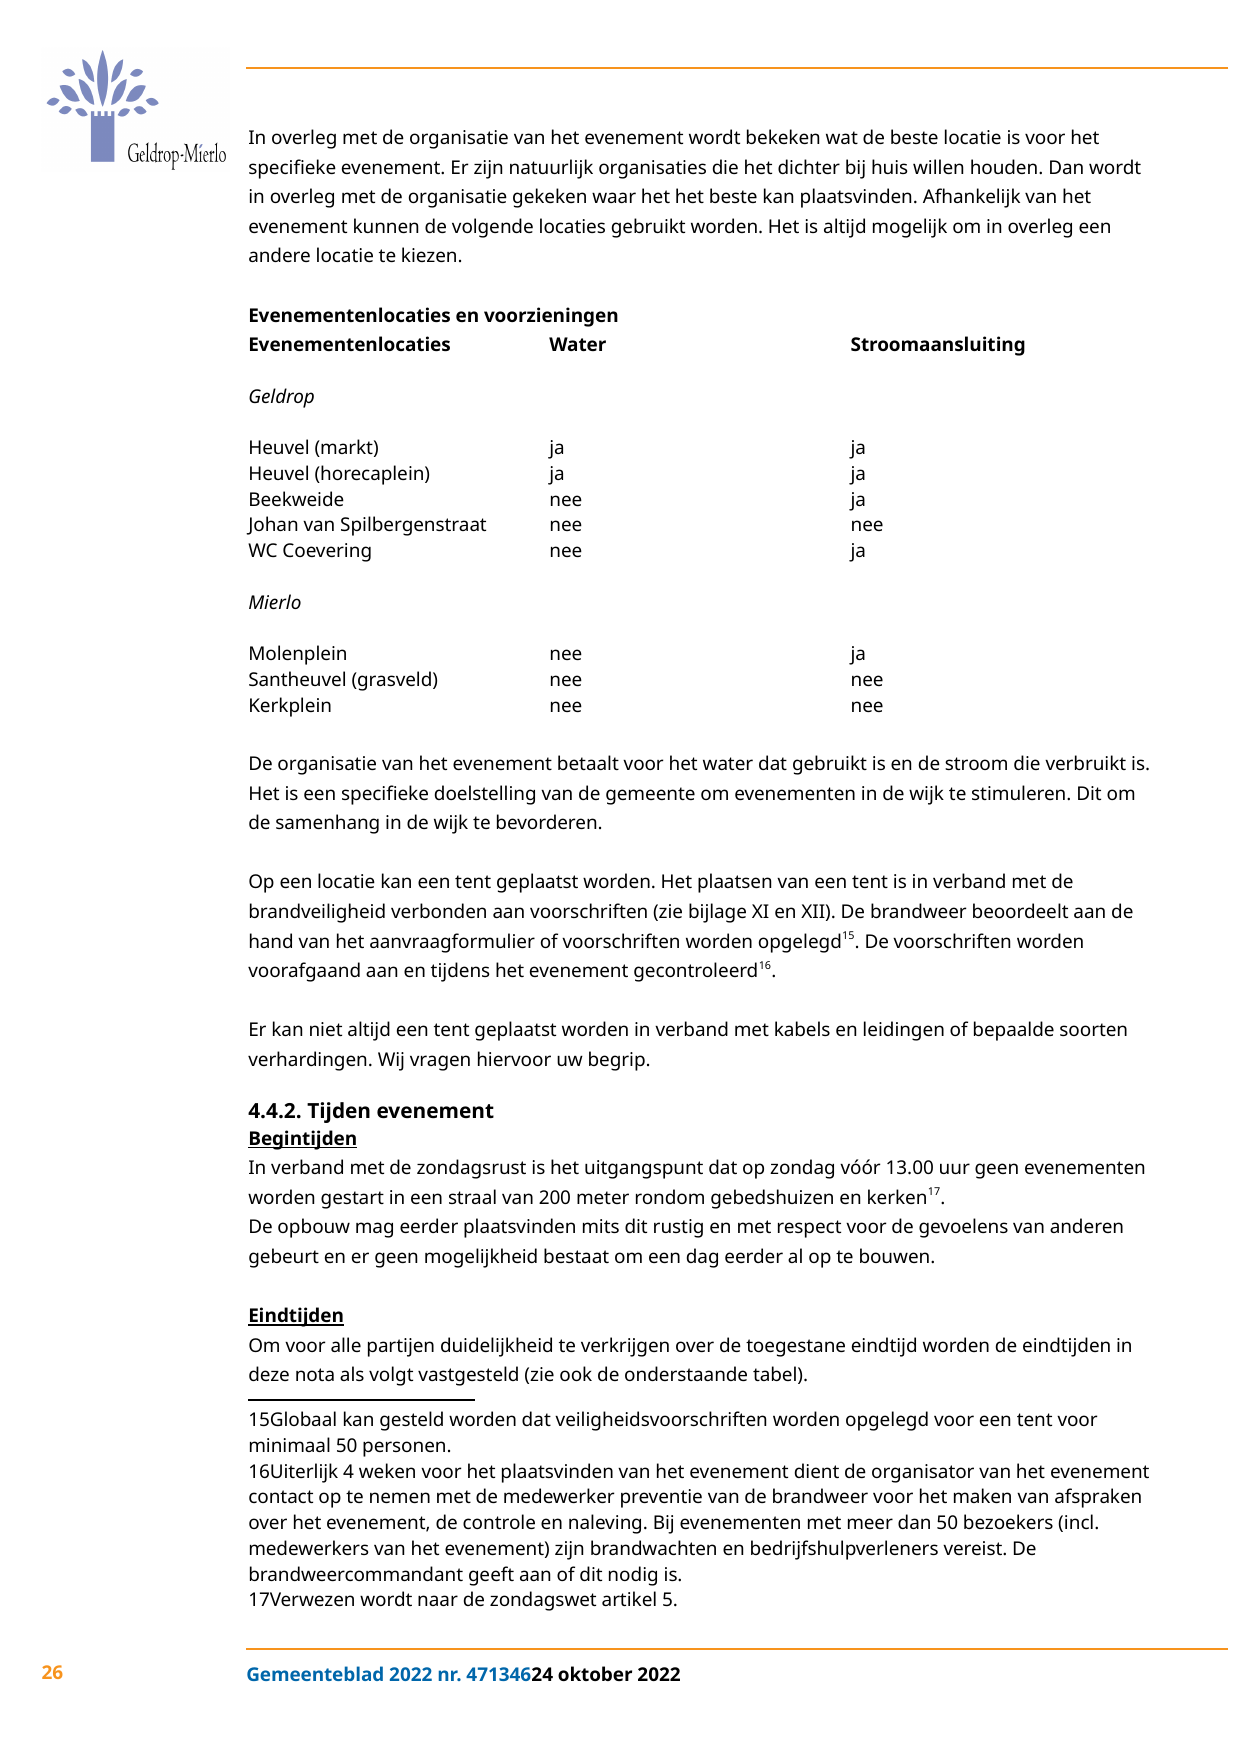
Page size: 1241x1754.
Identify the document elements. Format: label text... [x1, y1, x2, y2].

table_cell [549, 563, 850, 589]
table_cell [850, 357, 1152, 383]
table_cell [850, 589, 1152, 614]
table_header Evenementenlocaties [248, 332, 549, 357]
table_cell Beekweide [248, 486, 549, 512]
table_cell Heuvel (horecaplein) [248, 460, 549, 486]
table_cell [549, 589, 850, 614]
table_cell [549, 357, 850, 383]
table_header Stroomaansluiting [850, 332, 1152, 357]
text De organisatie van het evenement betaalt voor het water dat gebruikt is en de stroom die verbruikt is. Het is een specifieke doelstelling van de gemeente om evenementen in de wijk te stimuleren. Dit om de samenhang in de wijk te bevorderen. [248, 750, 1152, 835]
table_cell ja [850, 640, 1152, 666]
table_cell [248, 615, 549, 640]
text In overleg met de organisatie van het evenement wordt bekeken wat de beste locatie is voor het specifieke evenement. Er zijn natuurlijk organisaties die het dichter bij huis willen houden. Dan wordt in overleg met de organisatie gekeken waar het het beste kan plaatsvinden. Afhankelijk van het evenement kunnen de volgende locaties gebruikt worden. Het is altijd mogelijk om in overleg een andere locatie te kiezen. [248, 124, 1152, 268]
text Om voor alle partijen duidelijkheid te verkrijgen over de toegestane eindtijd worden de eindtijden in deze nota als volgt vastgesteld (zie ook de onderstaande tabel). [248, 1332, 1152, 1387]
text Er kan niet altijd een tent geplaatst worden in verband met kabels en leidingen of bepaalde soorten verhardingen. Wij vragen hiervoor uw begrip. [248, 1017, 1152, 1072]
table_cell Geldrop [248, 383, 549, 409]
table_cell nee [549, 512, 850, 537]
table_cell nee [549, 666, 850, 692]
text Uiterlijk 4 weken voor het plaatsvinden van het evenement dient de organisator van het evenement contact op te nemen met de medewerker preventie van de brandweer voor het maken van afspraken over het evenement, de controle en naleving. Bij evenementen met meer dan 50 bezoekers (incl. medewerkers van het evenement) zijn brandwachten en bedrijfshulpverleners vereist. De brandweercommandant geeft aan of dit nodig is. [248, 1458, 1152, 1586]
table_cell ja [850, 538, 1152, 563]
text Evenementenlocaties en voorzieningen [248, 302, 1152, 328]
text Op een locatie kan een tent geplaatst worden. Het plaatsen van een tent is in verband met de brandveiligheid verbonden aan voorschriften (zie bijlage XI en XII). De brandweer beoordeelt aan de hand van het aanvraagformulier of voorschriften worden opgelegd. De voorschriften worden voorafgaand aan en tijdens het evenement gecontroleerd. [248, 869, 1152, 983]
table_cell nee [549, 640, 850, 666]
table_cell [549, 409, 850, 434]
table_cell Santheuvel (grasveld) [248, 666, 549, 692]
text In verband met de zondagsrust is het uitgangspunt dat op zondag vóór 13.00 uur geen evenementen worden gestart in een straal van 200 meter rondom gebedshuizen en kerken. [248, 1154, 1152, 1210]
table_cell ja [850, 486, 1152, 512]
table_cell [248, 357, 549, 383]
table_cell nee [549, 692, 850, 717]
table_cell [248, 409, 549, 434]
text Eindtijden [248, 1302, 1152, 1328]
text Globaal kan gesteld worden dat veiligheidsvoorschriften worden opgelegd voor een tent voor minimaal 50 personen. [248, 1406, 1152, 1458]
table_cell nee [850, 666, 1152, 692]
table_cell WC Coevering [248, 538, 549, 563]
table_cell [850, 383, 1152, 409]
table_cell ja [549, 460, 850, 486]
text Begintijden [248, 1125, 1152, 1151]
table_cell ja [850, 435, 1152, 460]
text 4.4.2. Tijden evenement [248, 1097, 1152, 1125]
table_cell nee [850, 512, 1152, 537]
table_cell Kerkplein [248, 692, 549, 717]
table_cell nee [549, 538, 850, 563]
table_cell Heuvel (markt) [248, 435, 549, 460]
table_cell [549, 383, 850, 409]
table_cell [549, 615, 850, 640]
table_cell Molenplein [248, 640, 549, 666]
table_cell Mierlo [248, 589, 549, 614]
table_cell [850, 563, 1152, 589]
table_cell nee [850, 692, 1152, 717]
table_cell [850, 409, 1152, 434]
table_cell [850, 615, 1152, 640]
table_cell Johan van Spilbergenstraat [248, 512, 549, 537]
table_header Water [549, 332, 850, 357]
text Verwezen wordt naar de zondagswet artikel 5. [248, 1586, 1152, 1612]
text De opbouw mag eerder plaatsvinden mits dit rustig en met respect voor de gevoelens van anderen gebeurt en er geen mogelijkheid bestaat om een dag eerder al op te bouwen. [248, 1214, 1152, 1269]
table_cell nee [549, 486, 850, 512]
picture [41, 47, 231, 172]
table_cell [248, 563, 549, 589]
table_cell ja [549, 435, 850, 460]
table_cell ja [850, 460, 1152, 486]
